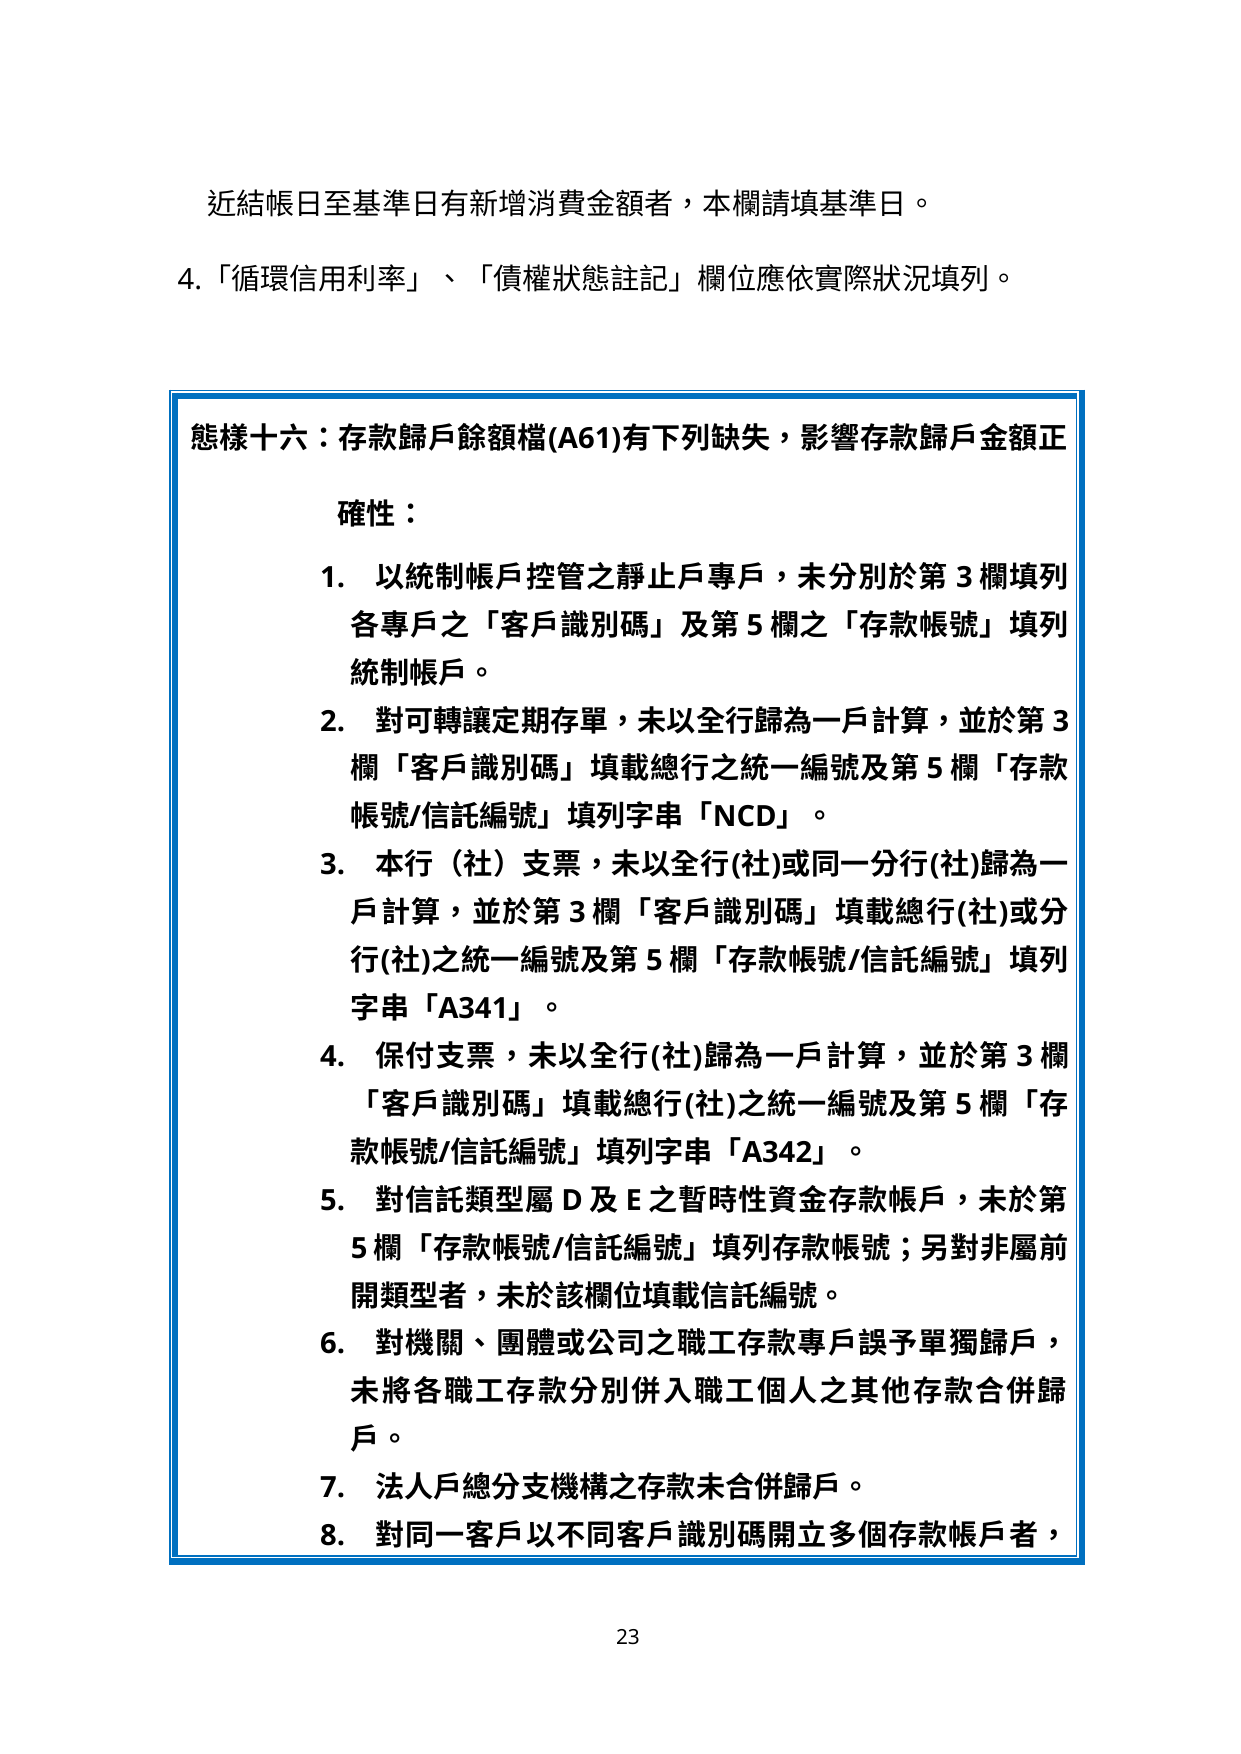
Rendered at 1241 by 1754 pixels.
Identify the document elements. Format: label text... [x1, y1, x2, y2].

text 近結帳日至基準日有新增消費金額者，本欄請填基準日。 [177, 164, 1093, 239]
table_header 態樣十六：存款歸戶餘額檔(A61)有下列缺失，影響存款歸戶金額正確性： 以統制帳戶控管之靜止戶專戶，未分別於第3欄填列各專戶之「客戶識別碼」及第5欄之「存款帳號」填列統制帳戶。 對可轉讓定期存單，未以全行歸為一戶計算，並於第3欄「客戶識別碼」填載總行之統一編號及第5欄「存款帳號/信託編號」填列字串「NCD」。 本行（社）支票，未以全行(社)或同一分行(社)歸為一戶計算，並於第3欄「客戶識別碼」填載總行(社)或分行(社)之統一編號及第5欄「存款帳號/信託編號」填列字串「A341」。 保付支票，未以全行(社)歸為一戶計算，並於第3欄「客戶識別碼」填載總行(社)之統一編號及第5欄「存款帳號/信託編號」填列字串「A342」。 對信託類型屬D及E之暫時性資金存款帳戶，未於第5欄「存款帳號/信託編號」填列存款帳號；另對非屬前開類型者，未於該欄位填載信託編號。 對機關、團體或公司之職工存款專戶誤予單獨歸戶，未將各職工存款分別併入職工個人之其他存款合併歸戶。 法人戶總分支機構之存款未合併歸戶。 對同一客戶以不同客戶識別碼開立多個存款帳戶者，未合併歸戶；或對不同客戶誤以同一客戶識別碼合併歸戶。 個人戶誤與公司戶或非法人團體組織（含公司籌備處）之存款合併歸戶。 機關、團體或公司之退休金存款專戶誤與該等之其他存款合併歸戶，或對提供「員工退休金存款專戶之每一員工退休金存款明細檔（A36）」分戶資料者，未將每一員工退休金與個人存款分別歸戶。 「客戶識別碼」於客戶基本資料檔（A11）無對應資料。 各筆新臺幣、外幣及OBU存款本金、應付利息歸戶金額（未含公庫存款）與各類存款檔之合計數不符。 聯名戶存款，未依客戶約定並於「聯名戶資料檔」（A31）建置之分配比率核算後，將分配金額分別與聯名人之個人存款合併歸戶。 同一信託契約之信託財產存款，未依同一信託編號合併歸戶。 [178, 399, 1076, 1555]
text 4.「循環信用利率」、「債權狀態註記」欄位應依實際狀況填列。 [177, 239, 1093, 314]
